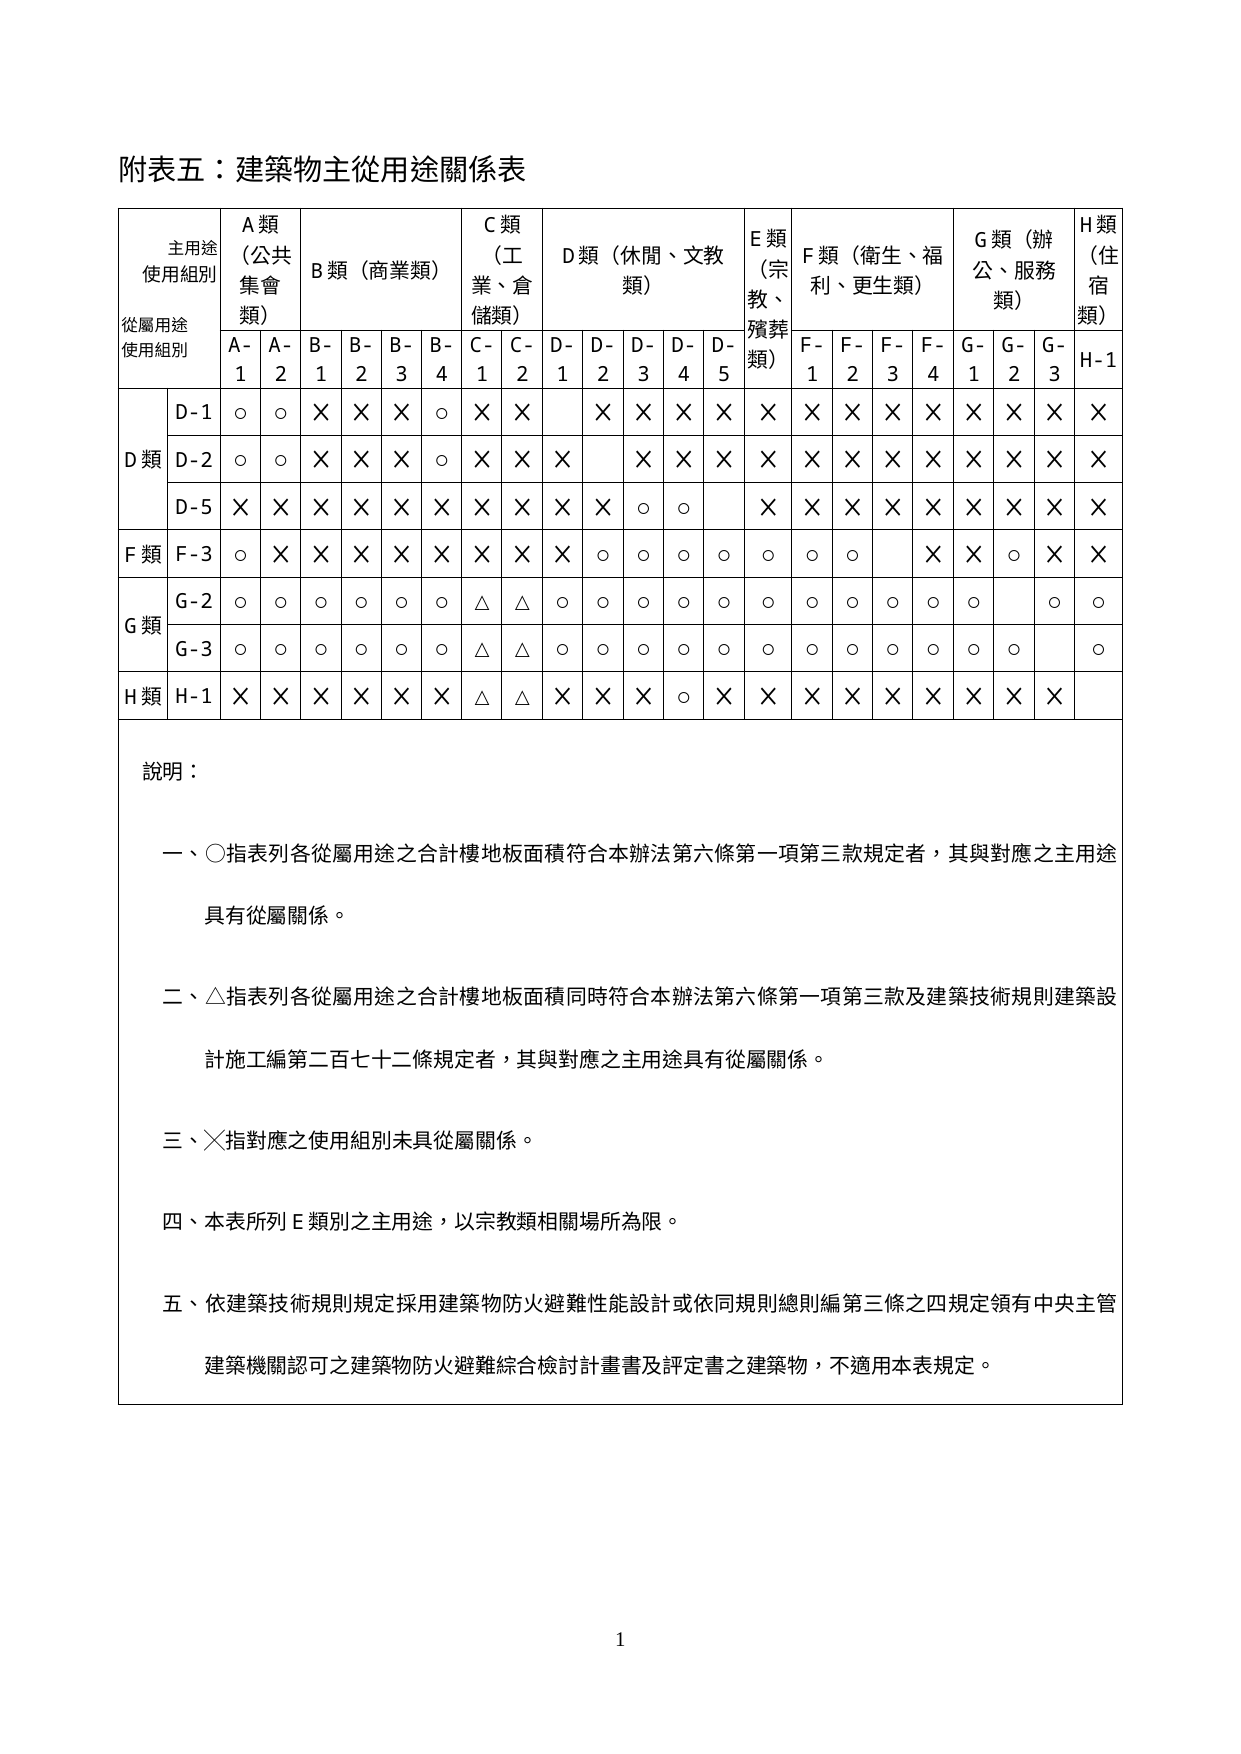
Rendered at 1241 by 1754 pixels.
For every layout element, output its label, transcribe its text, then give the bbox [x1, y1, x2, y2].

table_cell ╳ [704, 436, 744, 482]
table_cell ○ [261, 436, 300, 482]
table_cell ○ [301, 625, 341, 671]
table_cell ╳ [833, 436, 872, 482]
table_cell [1075, 672, 1122, 718]
table_cell ○ [994, 530, 1034, 577]
table_cell ╳ [913, 389, 953, 435]
table_cell ╳ [624, 436, 663, 482]
table_cell B-1 [301, 331, 341, 387]
table_cell ○ [422, 625, 461, 671]
table_cell D-2 [168, 436, 220, 482]
table_header 主用途 使用組別 從屬用途 使用組別 [119, 209, 220, 387]
table_cell ╳ [382, 483, 421, 529]
table_cell D-3 [624, 331, 663, 387]
table_cell G類 [119, 578, 167, 671]
table_cell △ [462, 625, 501, 671]
table_cell H-1 [1075, 331, 1122, 387]
table_cell ○ [664, 578, 703, 624]
table_cell ╳ [422, 483, 461, 529]
table_cell ╳ [261, 483, 300, 529]
table_cell ╳ [1035, 389, 1074, 435]
table_cell ╳ [913, 530, 953, 577]
table_cell ╳ [913, 672, 953, 718]
table_cell ╳ [954, 483, 993, 529]
table_cell ╳ [301, 483, 341, 529]
table_cell ○ [624, 530, 663, 577]
table_cell ╳ [502, 530, 542, 577]
table_cell ○ [261, 578, 300, 624]
table_cell ╳ [833, 483, 872, 529]
table_cell ╳ [792, 672, 832, 718]
table_cell ○ [221, 578, 260, 624]
table_cell ╳ [543, 672, 582, 718]
table_cell D-1 [543, 331, 582, 387]
table_cell ╳ [342, 483, 381, 529]
table_cell ○ [382, 625, 421, 671]
table_cell ╳ [792, 436, 832, 482]
table_cell ╳ [462, 436, 501, 482]
table_cell ○ [382, 578, 421, 624]
table_cell ○ [833, 625, 872, 671]
table_cell ╳ [994, 483, 1034, 529]
table_cell C-1 [462, 331, 501, 387]
table_cell ╳ [543, 436, 582, 482]
table_cell ○ [1075, 578, 1122, 624]
table_cell ○ [422, 389, 461, 435]
table_cell ○ [301, 578, 341, 624]
table_cell ○ [792, 530, 832, 577]
table_cell ╳ [583, 672, 623, 718]
table_cell ○ [745, 625, 791, 671]
table_cell 說明： 一、○指表列各從屬用途之合計樓地板面積符合本辦法第六條第一項第三款規定者，其與對應之主用途具有從屬關係。 二、△指表列各從屬用途之合計樓地板面積同時符合本辦法第六條第一項第三款及建築技術規則建築設計施工編第二百七十二條規定者，其與對應之主用途具有從屬關係。 三、╳指對應之使用組別未具從屬關係。 四、本表所列E類別之主用途，以宗教類相關場所為限。 五、依建築技術規則規定採用建築物防火避難性能設計或依同規則總則編第三條之四規定領有中央主管建築機關認可之建築物防火避難綜合檢討計畫書及評定書之建築物，不適用本表規定。 [119, 720, 1122, 1404]
table_cell ╳ [704, 389, 744, 435]
table_header D類（休閒、文教類） [543, 209, 744, 329]
table_cell G-3 [1035, 331, 1074, 387]
table_cell ╳ [1075, 483, 1122, 529]
table_cell ╳ [792, 389, 832, 435]
table_cell ○ [745, 578, 791, 624]
table_cell ╳ [1035, 530, 1074, 577]
table_cell ○ [342, 578, 381, 624]
table_header B類（商業類） [301, 209, 461, 329]
table_header E類（宗教、殯葬類） [745, 209, 791, 387]
table_cell D-4 [664, 331, 703, 387]
table_cell F-3 [873, 331, 912, 387]
table_cell [994, 578, 1034, 624]
table_cell ╳ [342, 672, 381, 718]
table_cell △ [462, 578, 501, 624]
table_cell ╳ [301, 436, 341, 482]
table_cell ╳ [301, 530, 341, 577]
table_cell ○ [624, 483, 663, 529]
table_cell ╳ [342, 389, 381, 435]
table_cell F-4 [913, 331, 953, 387]
table_cell △ [462, 672, 501, 718]
table_header A類（公共集會類） [221, 209, 300, 329]
table_cell ○ [704, 578, 744, 624]
table_cell ╳ [583, 483, 623, 529]
table_cell [543, 389, 582, 435]
table_cell ○ [664, 625, 703, 671]
table_cell ╳ [873, 436, 912, 482]
table_cell ╳ [873, 672, 912, 718]
table_cell ○ [792, 625, 832, 671]
table_cell B-2 [342, 331, 381, 387]
table_cell ○ [664, 530, 703, 577]
table_cell ○ [261, 625, 300, 671]
table_cell ╳ [664, 389, 703, 435]
table_cell ╳ [1035, 672, 1074, 718]
table_cell ╳ [301, 389, 341, 435]
table_cell [583, 436, 623, 482]
table_cell ○ [833, 578, 872, 624]
table_cell ╳ [422, 672, 461, 718]
table_cell ○ [913, 578, 953, 624]
table_cell ╳ [583, 389, 623, 435]
table_cell ╳ [261, 530, 300, 577]
table_cell ○ [664, 672, 703, 718]
table_cell ○ [994, 625, 1034, 671]
table_cell ╳ [382, 672, 421, 718]
table_cell ╳ [1075, 436, 1122, 482]
table_cell ╳ [994, 436, 1034, 482]
table_cell ╳ [462, 483, 501, 529]
table_cell ○ [873, 578, 912, 624]
table_cell ╳ [954, 530, 993, 577]
table_cell ╳ [221, 483, 260, 529]
table_cell ○ [422, 436, 461, 482]
table_cell ╳ [833, 389, 872, 435]
table_cell ○ [624, 625, 663, 671]
table_cell ○ [221, 625, 260, 671]
table_cell ○ [664, 483, 703, 529]
table_cell ○ [221, 436, 260, 482]
table_cell ╳ [543, 530, 582, 577]
table_cell ○ [221, 530, 260, 577]
table_cell F-3 [168, 530, 220, 577]
table_cell H類 [119, 672, 167, 718]
table_cell ○ [543, 578, 582, 624]
table_cell B-3 [382, 331, 421, 387]
table_cell ╳ [954, 672, 993, 718]
table_cell D類 [119, 389, 167, 529]
table_cell ○ [745, 530, 791, 577]
table_cell A-1 [221, 331, 260, 387]
table_cell ╳ [462, 389, 501, 435]
table_cell ╳ [792, 483, 832, 529]
table_cell ╳ [913, 483, 953, 529]
table_cell ╳ [382, 436, 421, 482]
table_cell ╳ [221, 672, 260, 718]
table_header G類（辦公、服務類） [954, 209, 1074, 329]
table_cell ╳ [382, 389, 421, 435]
table_header C類（工業、倉儲類） [462, 209, 542, 329]
table_cell ╳ [745, 483, 791, 529]
table_cell ╳ [1075, 389, 1122, 435]
table_cell ○ [261, 389, 300, 435]
table_cell ○ [543, 625, 582, 671]
table_cell D-5 [168, 483, 220, 529]
table_cell ╳ [342, 530, 381, 577]
table_cell ╳ [913, 436, 953, 482]
table_cell H-1 [168, 672, 220, 718]
table_cell ╳ [261, 672, 300, 718]
table_cell ○ [624, 578, 663, 624]
table_cell ╳ [422, 530, 461, 577]
table_cell △ [502, 672, 542, 718]
table_cell ○ [873, 625, 912, 671]
table_cell ╳ [462, 530, 501, 577]
table_cell D-2 [583, 331, 623, 387]
table_cell D-1 [168, 389, 220, 435]
table_cell F類 [119, 530, 167, 577]
table_cell F-2 [833, 331, 872, 387]
table_cell ╳ [954, 436, 993, 482]
table_cell ○ [583, 578, 623, 624]
table_cell ○ [954, 625, 993, 671]
table_cell ○ [422, 578, 461, 624]
table_cell G-1 [954, 331, 993, 387]
table_cell ╳ [502, 483, 542, 529]
table_cell C-2 [502, 331, 542, 387]
table_cell ○ [1075, 625, 1122, 671]
table_cell ╳ [502, 389, 542, 435]
table_cell ╳ [745, 672, 791, 718]
table_cell ╳ [1075, 530, 1122, 577]
table_cell △ [502, 578, 542, 624]
table_cell B-4 [422, 331, 461, 387]
table_header H類（住宿類） [1075, 209, 1122, 329]
table_cell [873, 530, 912, 577]
table_cell ╳ [382, 530, 421, 577]
table_cell ╳ [624, 389, 663, 435]
table_cell ╳ [301, 672, 341, 718]
table_cell ╳ [1035, 436, 1074, 482]
table_cell ╳ [624, 672, 663, 718]
table_cell ○ [913, 625, 953, 671]
table_header F類（衛生、福利、更生類） [792, 209, 953, 329]
table_cell A-2 [261, 331, 300, 387]
table_cell ╳ [745, 389, 791, 435]
table_cell ○ [792, 578, 832, 624]
table_cell ╳ [543, 483, 582, 529]
table_cell ○ [1035, 578, 1074, 624]
table_cell ╳ [664, 436, 703, 482]
text 附表五：建築物主從用途關係表 [118, 126, 1122, 189]
table_cell ╳ [833, 672, 872, 718]
table_cell ○ [954, 578, 993, 624]
table_cell ╳ [745, 436, 791, 482]
table_cell ╳ [994, 389, 1034, 435]
table_cell △ [502, 625, 542, 671]
table_cell ╳ [873, 483, 912, 529]
table_cell D-5 [704, 331, 744, 387]
table_cell ○ [704, 530, 744, 577]
table_cell ╳ [1035, 483, 1074, 529]
table_cell ○ [583, 625, 623, 671]
table_cell ╳ [954, 389, 993, 435]
table_cell ○ [342, 625, 381, 671]
table_cell ○ [583, 530, 623, 577]
table_cell ╳ [994, 672, 1034, 718]
table_cell ╳ [502, 436, 542, 482]
table_cell ○ [833, 530, 872, 577]
table_cell F-1 [792, 331, 832, 387]
table_cell G-3 [168, 625, 220, 671]
table_cell ╳ [704, 672, 744, 718]
table_cell ○ [221, 389, 260, 435]
table_cell ○ [704, 625, 744, 671]
table_cell [704, 483, 744, 529]
table_cell G-2 [994, 331, 1034, 387]
table_cell [1035, 625, 1074, 671]
table_cell G-2 [168, 578, 220, 624]
table_cell ╳ [873, 389, 912, 435]
table_cell ╳ [342, 436, 381, 482]
